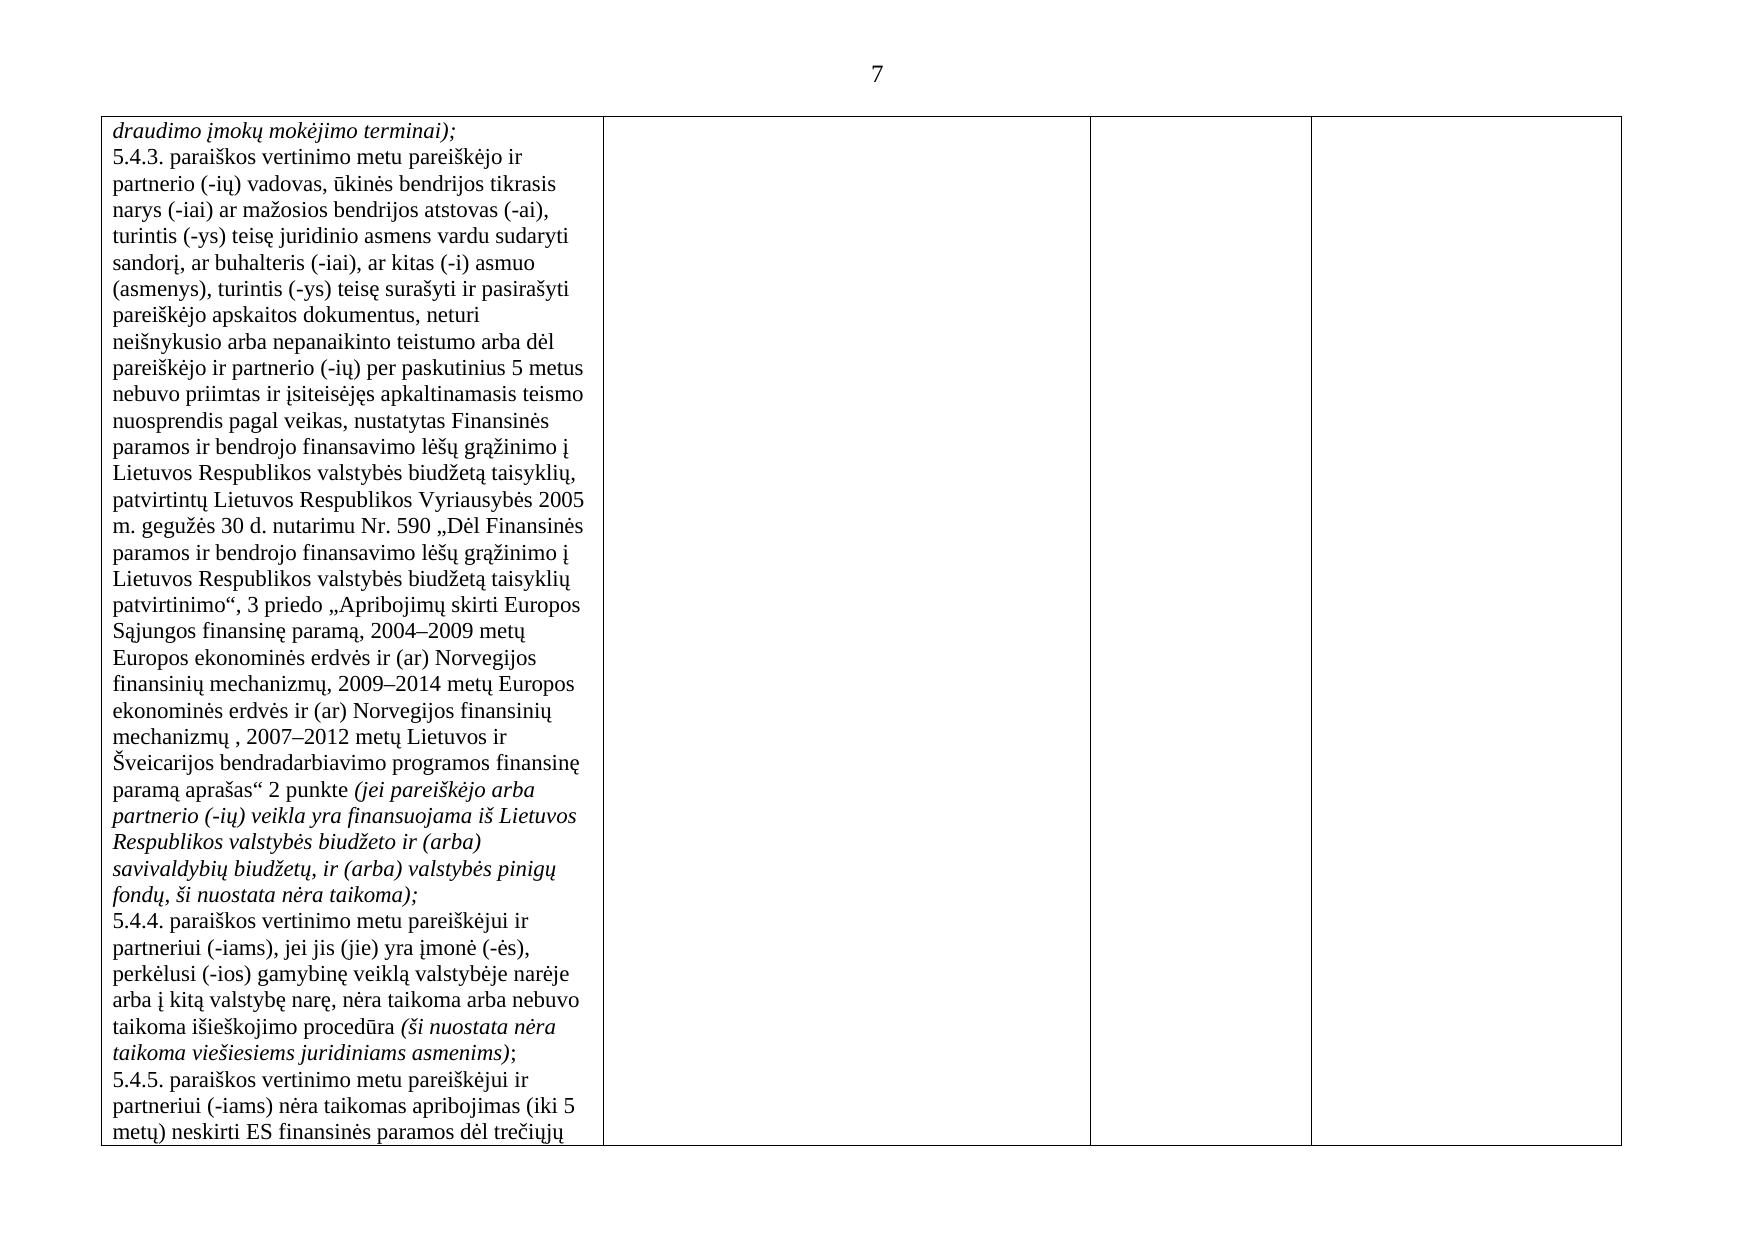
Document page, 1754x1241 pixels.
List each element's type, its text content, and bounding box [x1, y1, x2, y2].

table_cell draudimo įmokų mokėjimo terminai); 5.4.3. paraiškos vertinimo metu pareiškėjo ir partnerio (-ių) vadovas, ūkinės bendrijos tikrasis narys (-iai) ar mažosios bendrijos atstovas (-ai), turintis (-ys) teisę juridinio asmens vardu sudaryti sandorį, ar buhalteris (-iai), ar kitas (-i) asmuo (asmenys), turintis (-ys) teisę surašyti ir pasirašyti pareiškėjo apskaitos dokumentus, neturi neišnykusio arba nepanaikinto teistumo arba dėl pareiškėjo ir partnerio (-ių) per paskutinius 5 metus nebuvo priimtas ir įsiteisėjęs apkaltinamasis teismo nuosprendis pagal veikas, nustatytas Finansinės paramos ir bendrojo finansavimo lėšų grąžinimo į Lietuvos Respublikos valstybės biudžetą taisyklių, patvirtintų Lietuvos Respublikos Vyriausybės 2005 m. gegužės 30 d. nutarimu Nr. 590 „Dėl Finansinės paramos ir bendrojo finansavimo lėšų grąžinimo į Lietuvos Respublikos valstybės biudžetą taisyklių patvirtinimo“, 3 priedo „Apribojimų skirti Europos Sąjungos finansinę paramą, 2004–2009 metų Europos ekonominės erdvės ir (ar) Norvegijos finansinių mechanizmų, 2009–2014 metų Europos ekonominės erdvės ir (ar) Norvegijos finansinių mechanizmų , 2007–2012 metų Lietuvos ir Šveicarijos bendradarbiavimo programos finansinę paramą aprašas“ 2 punkte (jei pareiškėjo arba partnerio (-ių) veikla yra finansuojama iš Lietuvos Respublikos valstybės biudžeto ir (arba) savivaldybių biudžetų, ir (arba) valstybės pinigų fondų, ši nuostata nėra taikoma); 5.4.4. paraiškos vertinimo metu pareiškėjui ir partneriui (-iams), jei jis (jie) yra įmonė (-ės), perkėlusi (-ios) gamybinę veiklą valstybėje narėje arba į kitą valstybę narę, nėra taikoma arba nebuvo taikoma išieškojimo procedūra (ši nuostata nėra taikoma viešiesiems juridiniams asmenims); 5.4.5. paraiškos vertinimo metu pareiškėjui ir partneriui (-iams) nėra taikomas apribojimas (iki 5 metų) neskirti ES finansinės paramos dėl trečiųjų [102, 117, 603, 1145]
table_cell [1091, 117, 1311, 1145]
table_cell [1312, 117, 1621, 1145]
table_cell [604, 117, 1090, 1145]
